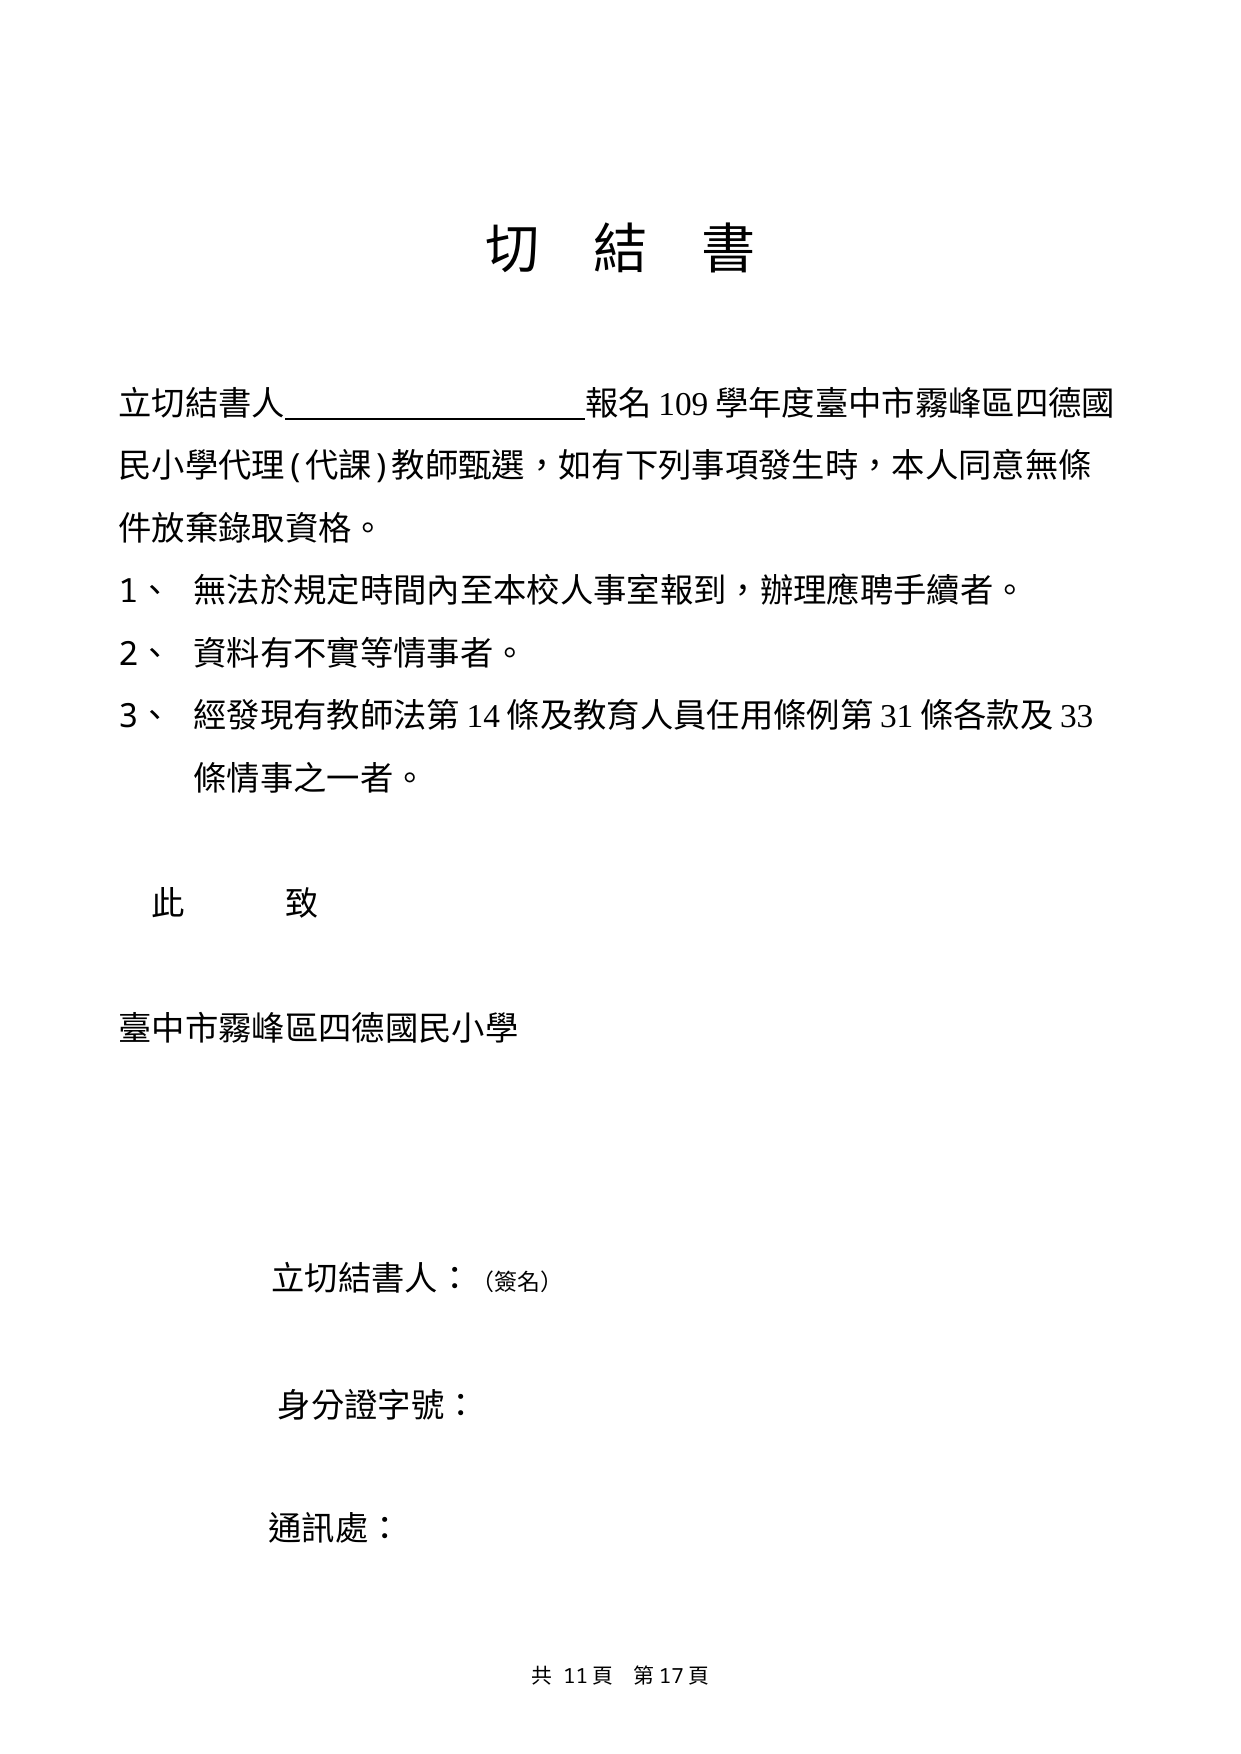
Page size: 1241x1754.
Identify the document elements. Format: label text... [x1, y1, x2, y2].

text 臺中市霧峰區四德國民小學 [118, 984, 1122, 1047]
list 資料有不實等情事者。 [118, 609, 1122, 672]
text 立切結書人 報名109學年度臺中市霧峰區四德國民小學代理(代課)教師甄選，如有下列事項發生時，本人同意無條件放棄錄取資格。 [118, 359, 1122, 547]
list 無法於規定時間內至本校人事室報到，辦理應聘手續者。 [118, 547, 1122, 609]
text 切 結 書 [118, 172, 1122, 297]
list 經發現有教師法第14條及教育人員任用條例第31條各款及33條情事之一者。 [118, 672, 1122, 797]
text 此 致 [118, 859, 1122, 922]
text 身分證字號： [118, 1359, 1122, 1422]
text 立切結書人：（簽名） [118, 1234, 1122, 1297]
text 通訊處： [118, 1484, 1122, 1547]
